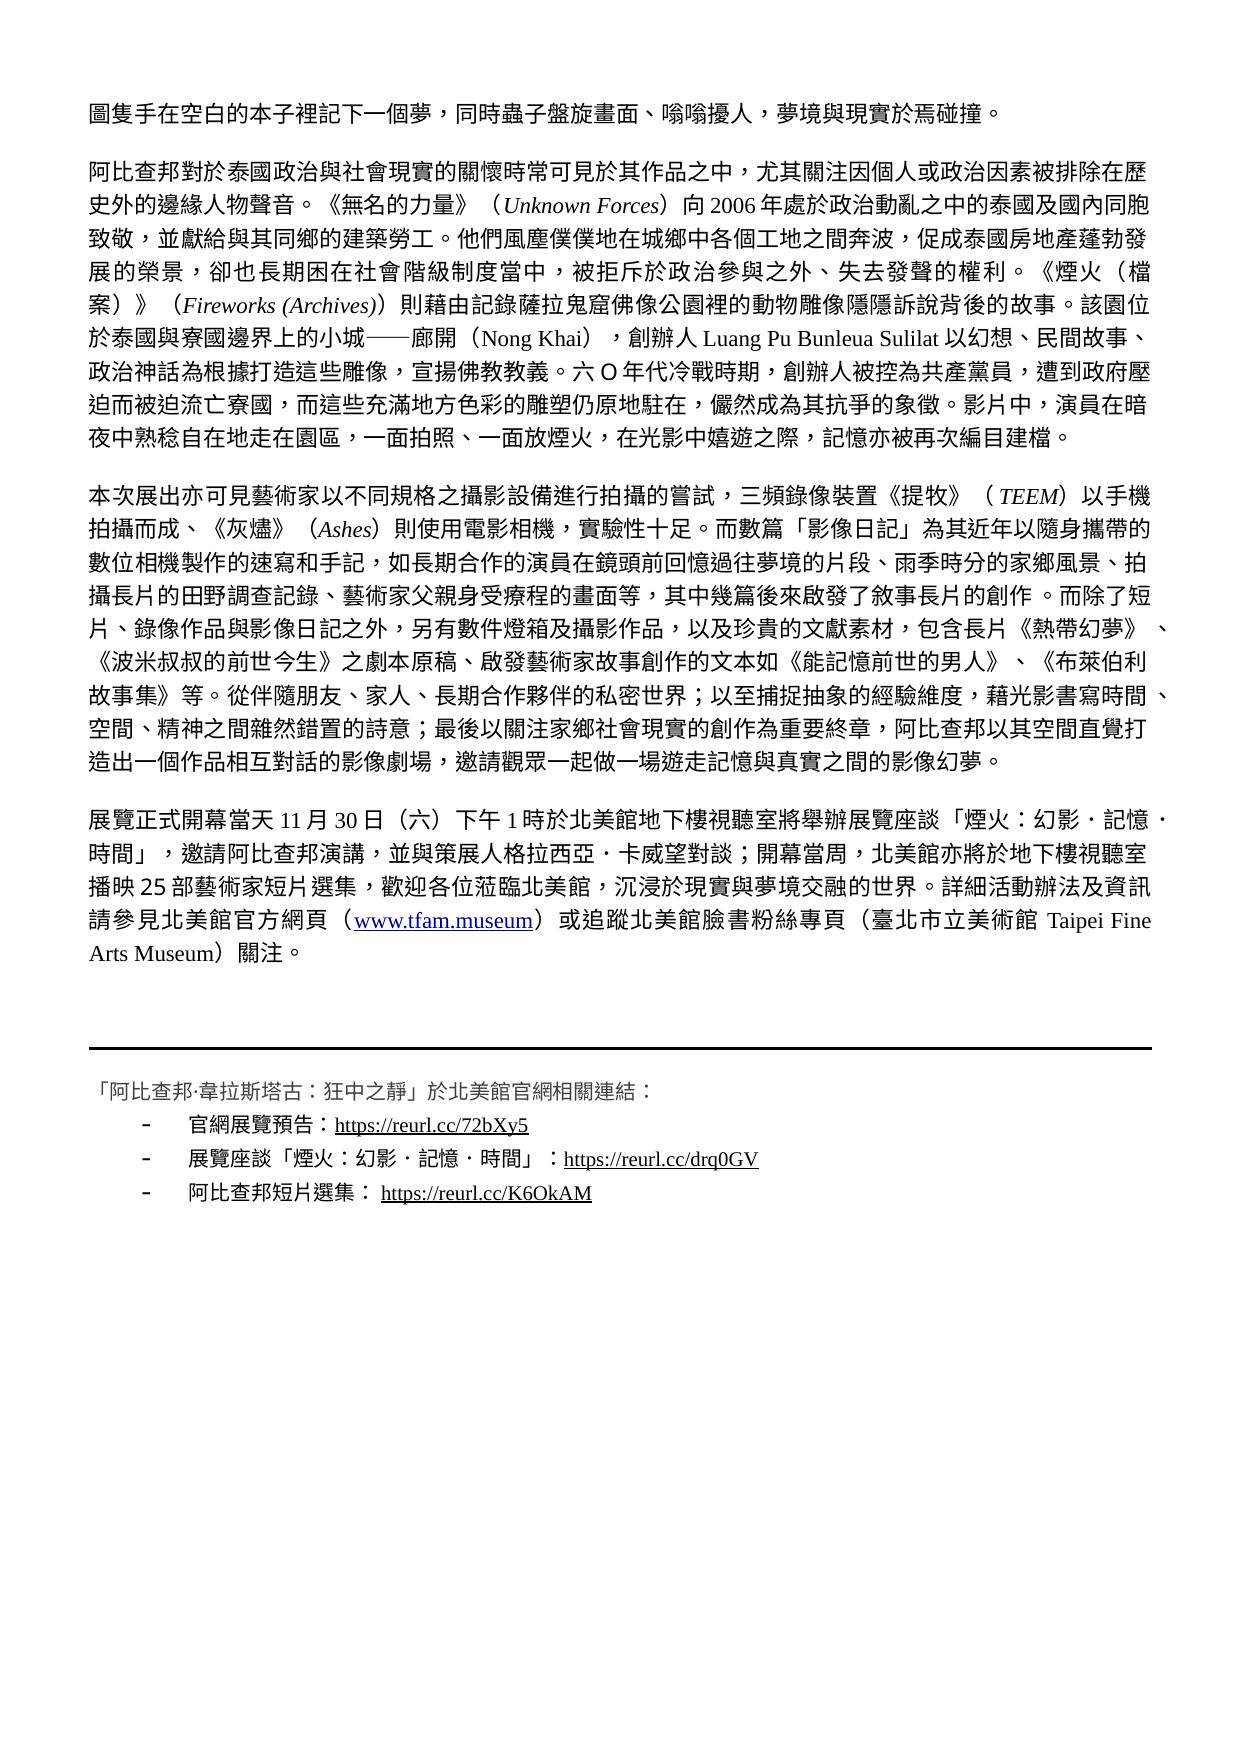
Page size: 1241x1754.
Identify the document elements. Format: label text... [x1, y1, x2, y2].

text 「阿比查邦·韋拉斯塔古：狂中之靜」於北美館官網相關連結： [89, 1075, 1152, 1105]
list 展覽座談「煙火：幻影．記憶．時間」：https://reurl.cc/drq0GV [139, 1139, 1152, 1173]
list 官網展覽預告：https://reurl.cc/72bXy5 [139, 1105, 1152, 1139]
text 本次展出亦可見藝術家以不同規格之攝影設備進行拍攝的嘗試，三頻錄像裝置《提牧》（TEEM）以手機拍攝而成、《灰燼》（Ashes）則使用電影相機，實驗性十足。而數篇「影像日記」為其近年以隨身攜帶的數位相機製作的速寫和手記，如長期合作的演員在鏡頭前回憶過往夢境的片段、雨季時分的家鄉風景、拍攝長片的田野調查記錄、藝術家父親身受療程的畫面等，其中幾篇後來啟發了敘事長片的創作。而除了短片、錄像作品與影像日記之外，另有數件燈箱及攝影作品，以及珍貴的文獻素材，包含長片《熱帶幻夢》、《波米叔叔的前世今生》之劇本原稿、啟發藝術家故事創作的文本如《能記憶前世的男人》、《布萊伯利故事集》等。從伴隨朋友、家人、長期合作夥伴的私密世界；以至捕捉抽象的經驗維度，藉光影書寫時間、空間、精神之間雜然錯置的詩意；最後以關注家鄉社會現實的創作為重要終章，阿比查邦以其空間直覺打造出一個作品相互對話的影像劇場，邀請觀眾一起做一場遊走記憶與真實之間的影像幻夢。 [89, 478, 1152, 777]
text 展覽正式開幕當天11月30日（六）下午1時於北美館地下樓視聽室將舉辦展覽座談「煙火：幻影．記憶．時間」，邀請阿比查邦演講，並與策展人格拉西亞．卡威望對談；開幕當周，北美館亦將於地下樓視聽室播映25部藝術家短片選集，歡迎各位蒞臨北美館，沉浸於現實與夢境交融的世界。詳細活動辦法及資訊請參見北美館官方網頁（www.tfam.museum）或追蹤北美館臉書粉絲專頁（臺北市立美術館 Taipei Fine Arts Museum）關注。 [89, 802, 1152, 968]
text 圖隻手在空白的本子裡記下一個夢，同時蟲子盤旋畫面、嗡嗡擾人，夢境與現實於焉碰撞。 [89, 96, 1152, 129]
text 阿比查邦對於泰國政治與社會現實的關懷時常可見於其作品之中，尤其關注因個人或政治因素被排除在歷史外的邊緣人物聲音。《無名的力量》（Unknown Forces）向2006年處於政治動亂之中的泰國及國內同胞致敬，並獻給與其同鄉的建築勞工。他們風塵僕僕地在城鄉中各個工地之間奔波，促成泰國房地產蓬勃發展的榮景，卻也長期困在社會階級制度當中，被拒斥於政治參與之外、失去發聲的權利。《煙火（檔案）》（Fireworks (Archives)）則藉由記錄薩拉鬼窟佛像公園裡的動物雕像隱隱訴說背後的故事。該園位於泰國與寮國邊界上的小城——廊開（Nong Khai），創辦人Luang Pu Bunleua Sulilat以幻想、民間故事、政治神話為根據打造這些雕像，宣揚佛教教義。六O年代冷戰時期，創辦人被控為共產黨員，遭到政府壓迫而被迫流亡寮國，而這些充滿地方色彩的雕塑仍原地駐在，儼然成為其抗爭的象徵。影片中，演員在暗夜中熟稔自在地走在園區，一面拍照、一面放煙火，在光影中嬉遊之際，記憶亦被再次編目建檔。 [89, 154, 1152, 453]
list 阿比查邦短片選集： https://reurl.cc/K6OkAM [139, 1173, 1152, 1207]
